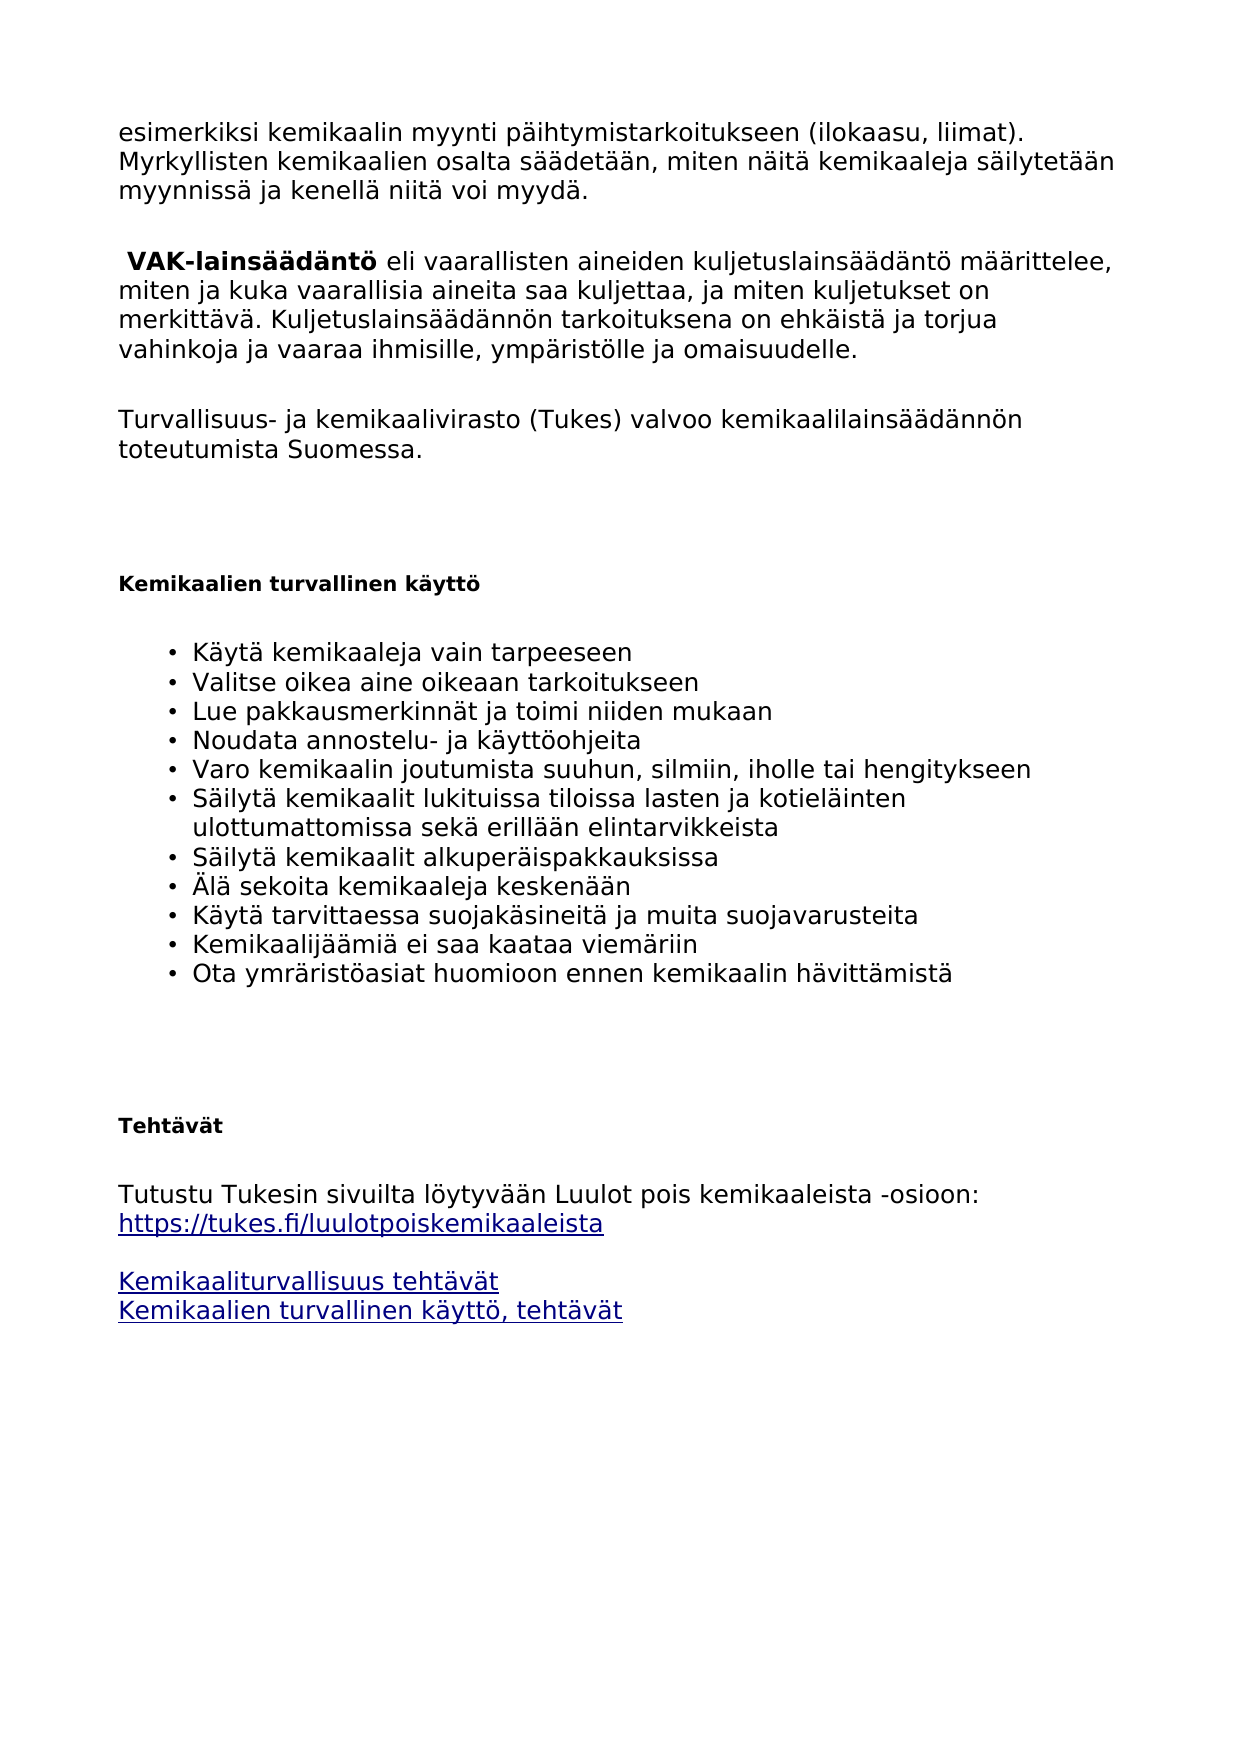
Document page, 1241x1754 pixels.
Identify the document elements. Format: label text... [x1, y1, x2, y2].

list Noudata annostelu- ja käyttöohjeita [177, 726, 1122, 755]
list Käytä kemikaaleja vain tarpeeseen [177, 638, 1122, 668]
text esimerkiksi kemikaalin myynti päihtymistarkoitukseen (ilokaasu, liimat). Myrkyllisten kemikaalien osalta säädetään, miten näitä kemikaaleja säilytetään myynnissä ja kenellä niitä voi myydä. [118, 118, 1122, 206]
list Varo kemikaalin joutumista suuhun, silmiin, iholle tai hengitykseen [177, 755, 1122, 784]
list Säilytä kemikaalit lukituissa tiloissa lasten ja kotieläinten ulottumattomissa sekä erillään elintarvikkeista [177, 784, 1122, 843]
list Käytä tarvittaessa suojakäsineitä ja muita suojavarusteita [177, 901, 1122, 930]
list Lue pakkausmerkinnät ja toimi niiden mukaan [177, 697, 1122, 726]
list Älä sekoita kemikaaleja keskenään [177, 872, 1122, 901]
text VAK-lainsäädäntö eli vaarallisten aineiden kuljetuslainsäädäntö määrittelee, miten ja kuka vaarallisia aineita saa kuljettaa, ja miten kuljetukset on merkittävä. Kuljetuslainsäädännön tarkoituksena on ehkäistä ja torjua vahinkoja ja vaaraa ihmisille, ympäristölle ja omaisuudelle. [118, 218, 1122, 364]
subtitle Kemikaalien turvallinen käyttö [118, 572, 1122, 597]
list Valitse oikea aine oikeaan tarkoitukseen [177, 668, 1122, 697]
list Kemikaalijäämiä ei saa kaataa viemäriin [177, 930, 1122, 959]
subtitle Tehtävät [118, 1114, 1122, 1138]
text Tutustu Tukesin sivuilta löytyvään Luulot pois kemikaaleista -osioon: https://tukes.fi/luulotpoiskemikaaleista Kemikaaliturvallisuus tehtävät Kemikaalien turvallinen käyttö, tehtävät [118, 1151, 1122, 1326]
text Turvallisuus- ja kemikaalivirasto (Tukes) valvoo kemikaalilainsäädännön toteutumista Suomessa. [118, 376, 1122, 464]
list Säilytä kemikaalit alkuperäispakkauksissa [177, 843, 1122, 872]
list Ota ymräristöasiat huomioon ennen kemikaalin hävittämistä [177, 959, 1122, 988]
